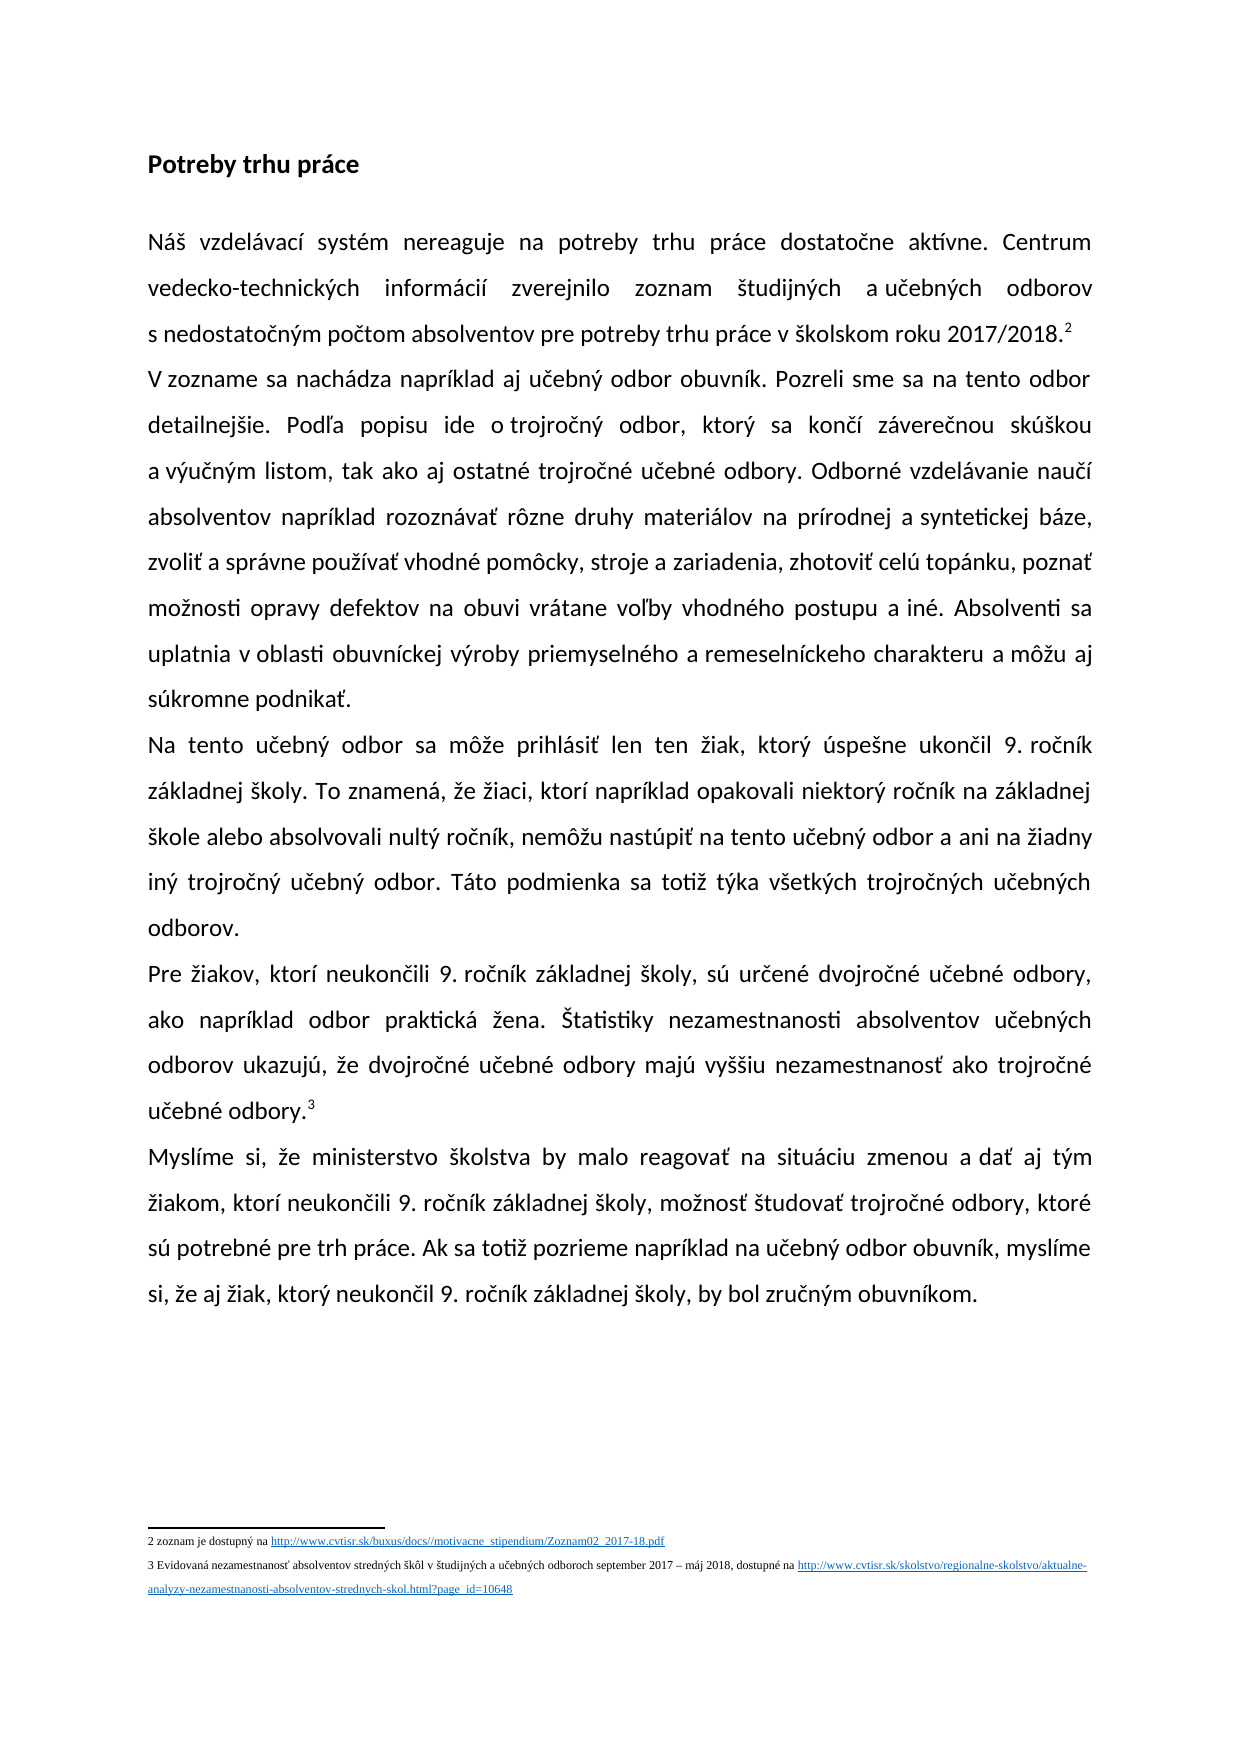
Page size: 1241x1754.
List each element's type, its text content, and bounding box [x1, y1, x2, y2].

text zoznam je dostupný na http://www.cvtisr.sk/buxus/docs//motivacne_stipendium/Zoznam02_2017-18.pdf [148, 1534, 1092, 1558]
text Náš vzdelávací systém nereaguje na potreby trhu práce dostatočne aktívne. Centrum vedecko-technických informácií zverejnilo zoznam študijných a učebných odborov s nedostatočným počtom absolventov pre potreby trhu práce v školskom roku 2017/2018. [148, 226, 1092, 348]
text V zozname sa nachádza napríklad aj učebný odbor obuvník. Pozreli sme sa na tento odbor detailnejšie. Podľa popisu ide o trojročný odbor, ktorý sa končí záverečnou skúškou a výučným listom, tak ako aj ostatné trojročné učebné odbory. Odborné vzdelávanie naučí absolventov napríklad rozoznávať rôzne druhy materiálov na prírodnej a syntetickej báze, zvoliť a správne používať vhodné pomôcky, stroje a zariadenia, zhotoviť celú topánku, poznať možnosti opravy defektov na obuvi vrátane voľby vhodného postupu a iné. Absolventi sa uplatnia v oblasti obuvníckej výroby priemyselného a remeselníckeho charakteru a môžu aj súkromne podnikať. [148, 363, 1092, 714]
text Pre žiakov, ktorí neukončili 9. ročník základnej školy, sú určené dvojročné učebné odbory, ako napríklad odbor praktická žena. Štatistiky nezamestnanosti absolventov učebných odborov ukazujú, že dvojročné učebné odbory majú vyššiu nezamestnanosť ako trojročné učebné odbory. [148, 958, 1092, 1126]
text Myslíme si, že ministerstvo školstva by malo reagovať na situáciu zmenou a dať aj tým žiakom, ktorí neukončili 9. ročník základnej školy, možnosť študovať trojročné odbory, ktoré sú potrebné pre trh práce. Ak sa totiž pozrieme napríklad na učebný odbor obuvník, myslíme si, že aj žiak, ktorý neukončil 9. ročník základnej školy, by bol zručným obuvníkom. [148, 1141, 1092, 1309]
subtitle Potreby trhu práce [148, 148, 1092, 181]
text Evidovaná nezamestnanosť absolventov stredných škôl v študijných a učebných odboroch september 2017 – máj 2018, dostupné na http://www.cvtisr.sk/skolstvo/regionalne-skolstvo/aktualne-analyzy-nezamestnanosti-absolventov-strednych-skol.html?page_id=10648 [148, 1558, 1092, 1606]
text Na tento učebný odbor sa môže prihlásiť len ten žiak, ktorý úspešne ukončil 9. ročník základnej školy. To znamená, že žiaci, ktorí napríklad opakovali niektorý ročník na základnej škole alebo absolvovali nultý ročník, nemôžu nastúpiť na tento učebný odbor a ani na žiadny iný trojročný učebný odbor. Táto podmienka sa totiž týka všetkých trojročných učebných odborov. [148, 729, 1092, 943]
